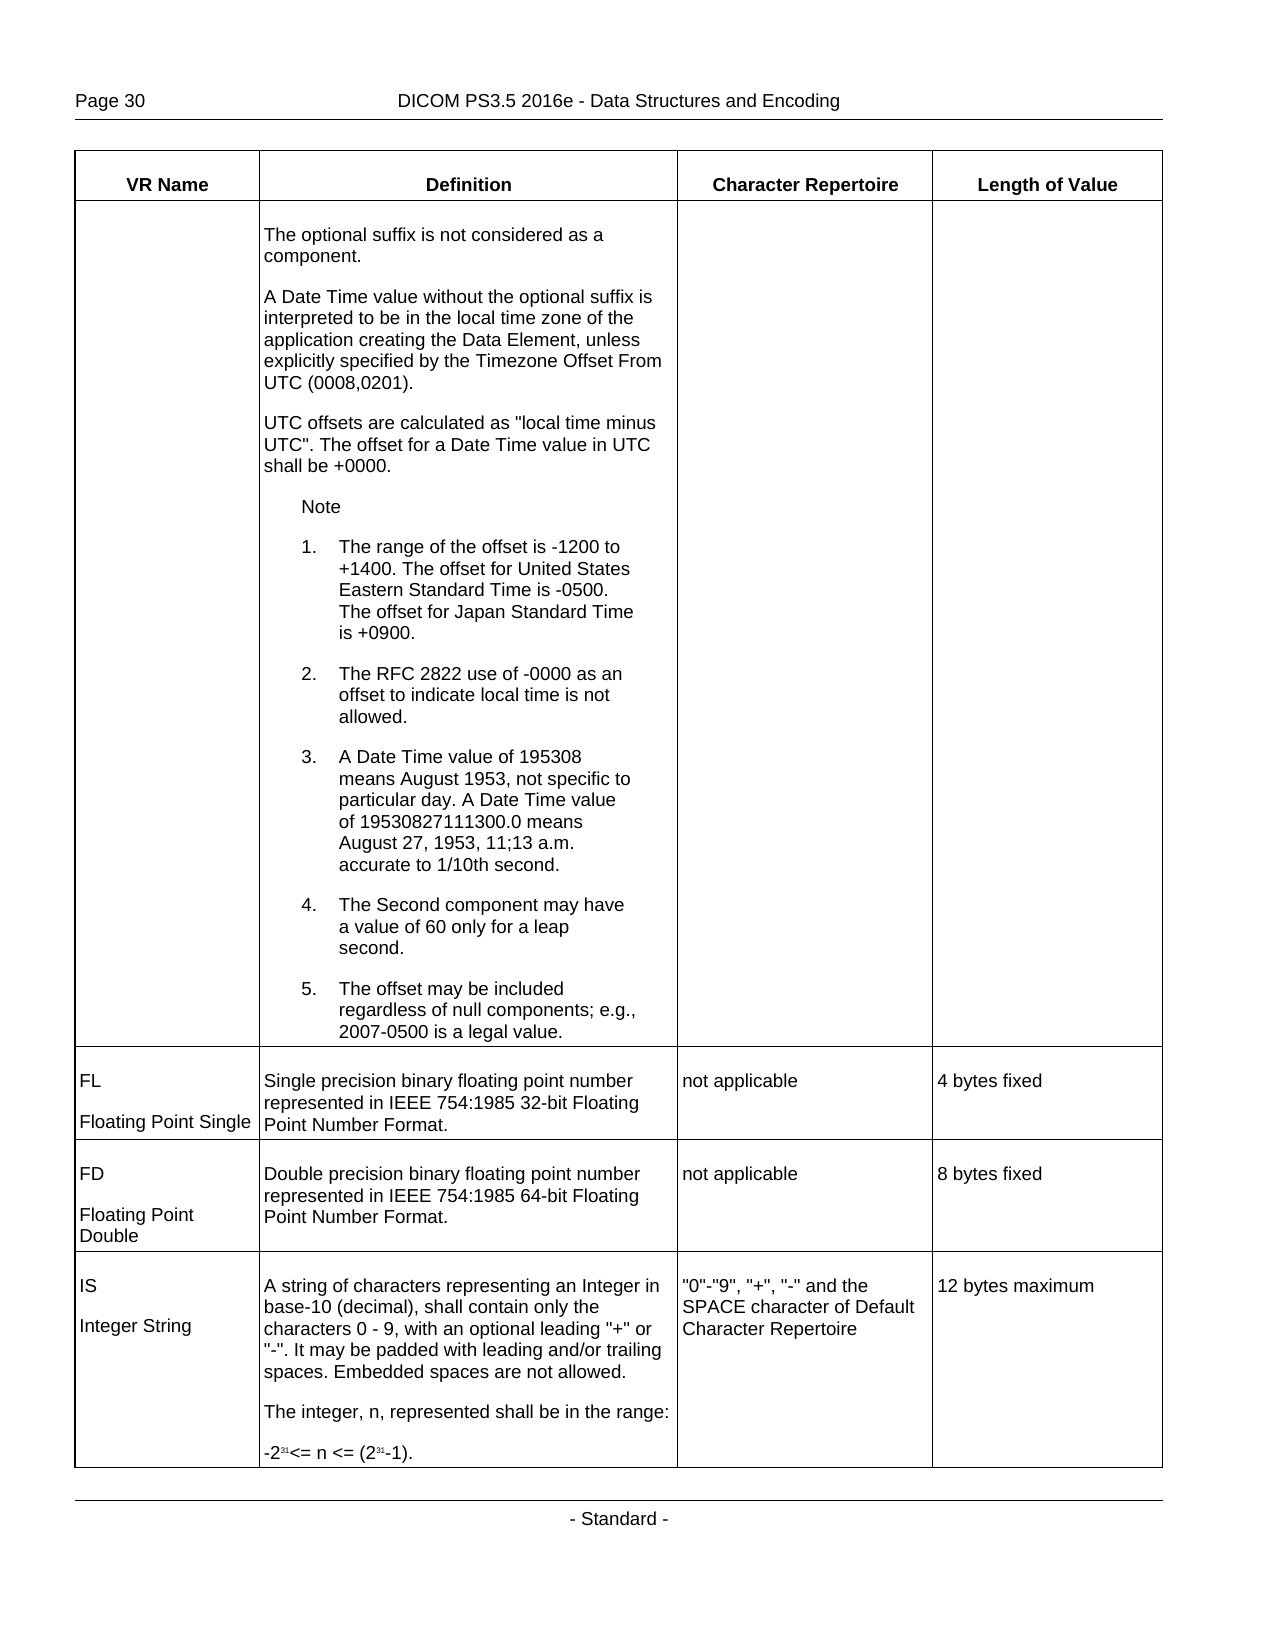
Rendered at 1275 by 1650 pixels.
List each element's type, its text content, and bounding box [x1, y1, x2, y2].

table_cell [678, 201, 932, 1046]
table_cell not applicable [678, 1047, 932, 1139]
table_cell 12 bytes maximum [933, 1252, 1162, 1467]
table_cell [933, 201, 1162, 1046]
table_cell IS Integer String [76, 1252, 259, 1467]
table_header Character Repertoire [678, 151, 932, 200]
table_header Length of Value [933, 151, 1162, 200]
table_cell 4 bytes fixed [933, 1047, 1162, 1139]
table_cell not applicable [678, 1140, 932, 1251]
table_cell FD Floating Point Double [76, 1140, 259, 1251]
table_cell [76, 201, 259, 1046]
table_cell 8 bytes fixed [933, 1140, 1162, 1251]
table_cell "0"-"9", "+", "-" and the SPACE character of Default Character Repertoire [678, 1252, 932, 1467]
table_cell Single precision binary floating point number represented in IEEE 754:1985 32-bit Floating Point Number Format. [260, 1047, 677, 1139]
table_cell A string of characters representing an Integer in base-10 (decimal), shall contain only the characters 0 - 9, with an optional leading "+" or "-". It may be padded with leading and/or trailing spaces. Embedded spaces are not allowed. The integer, n, represented shall be in the range: -231<= n <= (231-1). [260, 1252, 677, 1467]
table_cell FL Floating Point Single [76, 1047, 259, 1139]
table_cell The optional suffix is not considered as a component. A Date Time value without the optional suffix is interpreted to be in the local time zone of the application creating the Data Element, unless explicitly specified by the Timezone Offset From UTC (0008,0201). UTC offsets are calculated as "local time minus UTC". The offset for a Date Time value in UTC shall be +0000. Note The range of the offset is -1200 to +1400. The offset for United States Eastern Standard Time is -0500. The offset for Japan Standard Time is +0900. The RFC 2822 use of -0000 as an offset to indicate local time is not allowed. A Date Time value of 195308 means August 1953, not specific to particular day. A Date Time value of 19530827111300.0 means August 27, 1953, 11;13 a.m. accurate to 1/10th second. The Second component may have a value of 60 only for a leap second. The offset may be included regardless of null components; e.g., 2007-0500 is a legal value. [260, 201, 677, 1046]
table_header VR Name [76, 151, 259, 200]
table_cell Double precision binary floating point number represented in IEEE 754:1985 64-bit Floating Point Number Format. [260, 1140, 677, 1251]
table_header Definition [260, 151, 677, 200]
